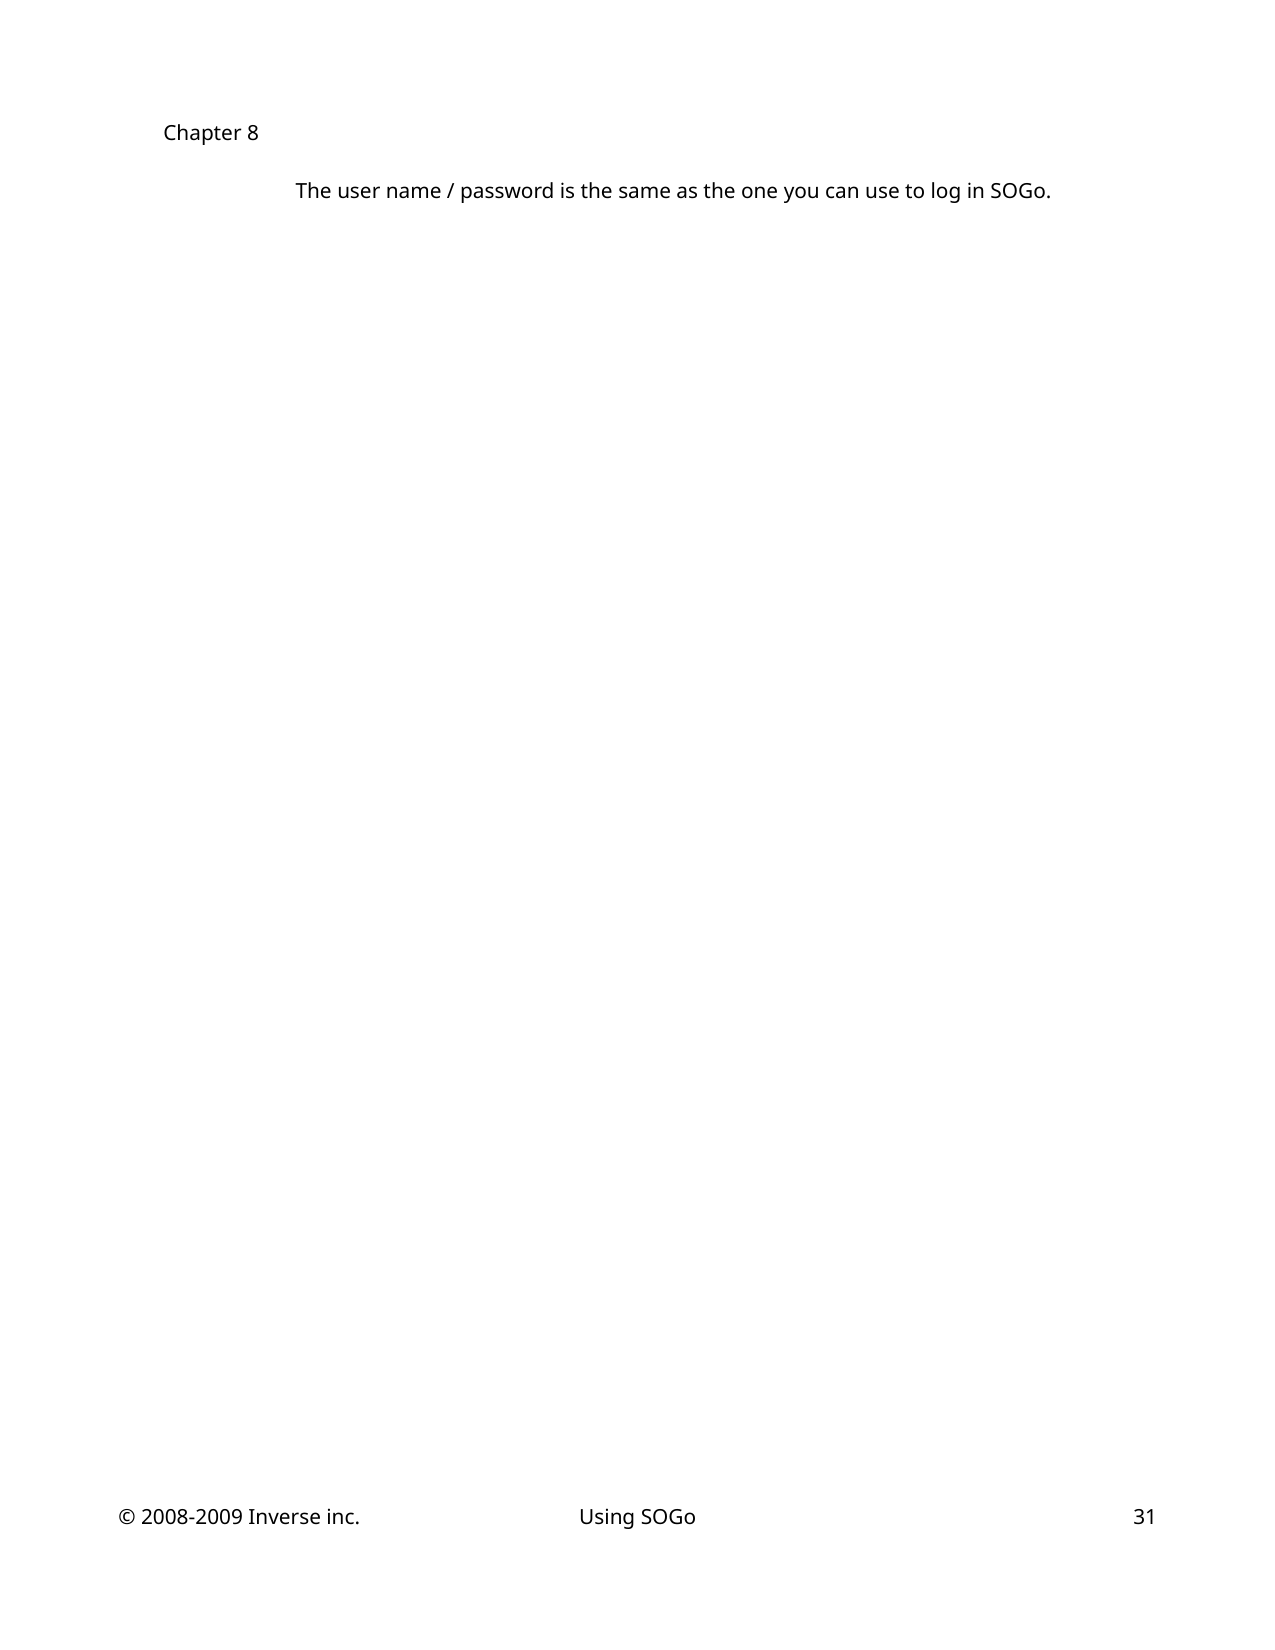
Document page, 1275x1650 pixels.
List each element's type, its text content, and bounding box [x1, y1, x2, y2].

text The user name / password is the same as the one you can use to log in SOGo. [295, 176, 1157, 204]
